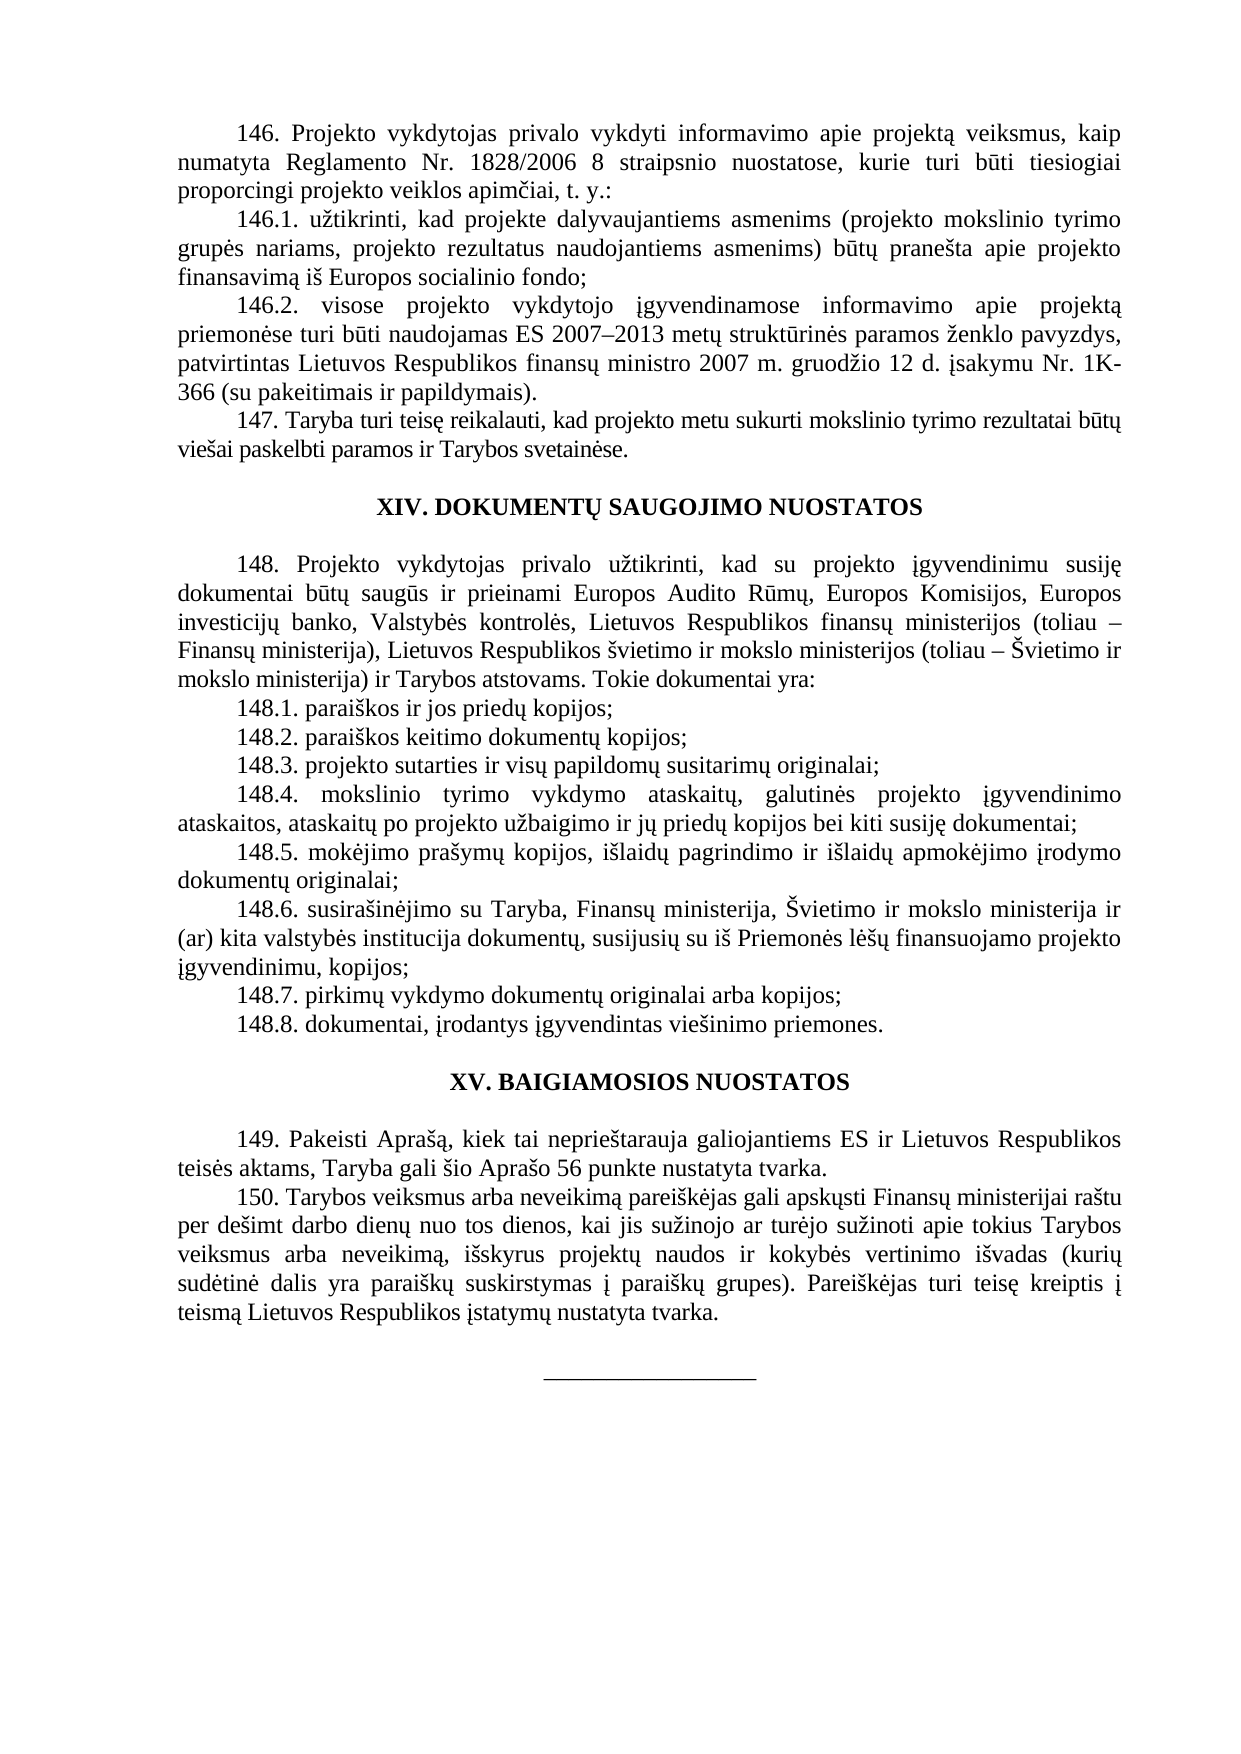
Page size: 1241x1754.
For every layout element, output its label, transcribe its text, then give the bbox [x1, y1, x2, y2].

text 148.3. projekto sutarties ir visų papildomų susitarimų originalai; [177, 751, 1122, 779]
text 148.4. mokslinio tyrimo vykdymo ataskaitų, galutinės projekto įgyvendinimo ataskaitos, ataskaitų po projekto užbaigimo ir jų priedų kopijos bei kiti susiję dokumentai; [177, 779, 1122, 837]
text 146.1. užtikrinti, kad projekte dalyvaujantiems asmenims (projekto mokslinio tyrimo grupės nariams, projekto rezultatus naudojantiems asmenims) būtų pranešta apie projekto finansavimą iš Europos socialinio fondo; [177, 204, 1122, 291]
text 148.6. susirašinėjimo su Taryba, Finansų ministerija, Švietimo ir mokslo ministerija ir (ar) kita valstybės institucija dokumentų, susijusių su iš Priemonės lėšų finansuojamo projekto įgyvendinimu, kopijos; [177, 894, 1122, 981]
text 150. Tarybos veiksmus arba neveikimą pareiškėjas gali apskųsti Finansų ministerijai raštu per dešimt darbo dienų nuo tos dienos, kai jis sužinojo ar turėjo sužinoti apie tokius Tarybos veiksmus arba neveikimą, išskyrus projektų naudos ir kokybės vertinimo išvadas (kurių sudėtinė dalis yra paraiškų suskirstymas į paraiškų grupes). Pareiškėjas turi teisę kreiptis į teismą Lietuvos Respublikos įstatymų nustatyta tvarka. [177, 1182, 1122, 1326]
text 149. Pakeisti Aprašą, kiek tai neprieštarauja galiojantiems ES ir Lietuvos Respublikos teisės aktams, Taryba gali šio Aprašo 56 punkte nustatyta tvarka. [177, 1124, 1122, 1182]
text 148.8. dokumentai, įrodantys įgyvendintas viešinimo priemones. [177, 1009, 1122, 1038]
text 147. Taryba turi teisę reikalauti, kad projekto metu sukurti mokslinio tyrimo rezultatai būtų viešai paskelbti paramos ir Tarybos svetainėse. [177, 406, 1122, 463]
text _________________ [177, 1354, 1122, 1383]
text 148.7. pirkimų vykdymo dokumentų originalai arba kopijos; [177, 981, 1122, 1009]
text 148.2. paraiškos keitimo dokumentų kopijos; [177, 722, 1122, 751]
text 146. Projekto vykdytojas privalo vykdyti informavimo apie projektą veiksmus, kaip numatyta Reglamento Nr. 1828/2006 8 straipsnio nuostatose, kurie turi būti tiesiogiai proporcingi projekto veiklos apimčiai, t. y.: [177, 118, 1122, 204]
text XIV. DOKUMENTŲ SAUGOJIMO NUOSTATOS [177, 492, 1122, 521]
text 148.1. paraiškos ir jos priedų kopijos; [177, 693, 1122, 722]
text XV. BAIGIAMOSIOS NUOSTATOS [177, 1067, 1122, 1096]
text 148. Projekto vykdytojas privalo užtikrinti, kad su projekto įgyvendinimu susiję dokumentai būtų saugūs ir prieinami Europos Audito Rūmų, Europos Komisijos, Europos investicijų banko, Valstybės kontrolės, Lietuvos Respublikos finansų ministerijos (toliau – Finansų ministerija), Lietuvos Respublikos švietimo ir mokslo ministerijos (toliau – Švietimo ir mokslo ministerija) ir Tarybos atstovams. Tokie dokumentai yra: [177, 549, 1122, 693]
text 146.2. visose projekto vykdytojo įgyvendinamose informavimo apie projektą priemonėse turi būti naudojamas ES 2007–2013 metų struktūrinės paramos ženklo pavyzdys, patvirtintas Lietuvos Respublikos finansų ministro 2007 m. gruodžio 12 d. įsakymu Nr. 1K-366 (su pakeitimais ir papildymais). [177, 291, 1122, 406]
text 148.5. mokėjimo prašymų kopijos, išlaidų pagrindimo ir išlaidų apmokėjimo įrodymo dokumentų originalai; [177, 837, 1122, 894]
